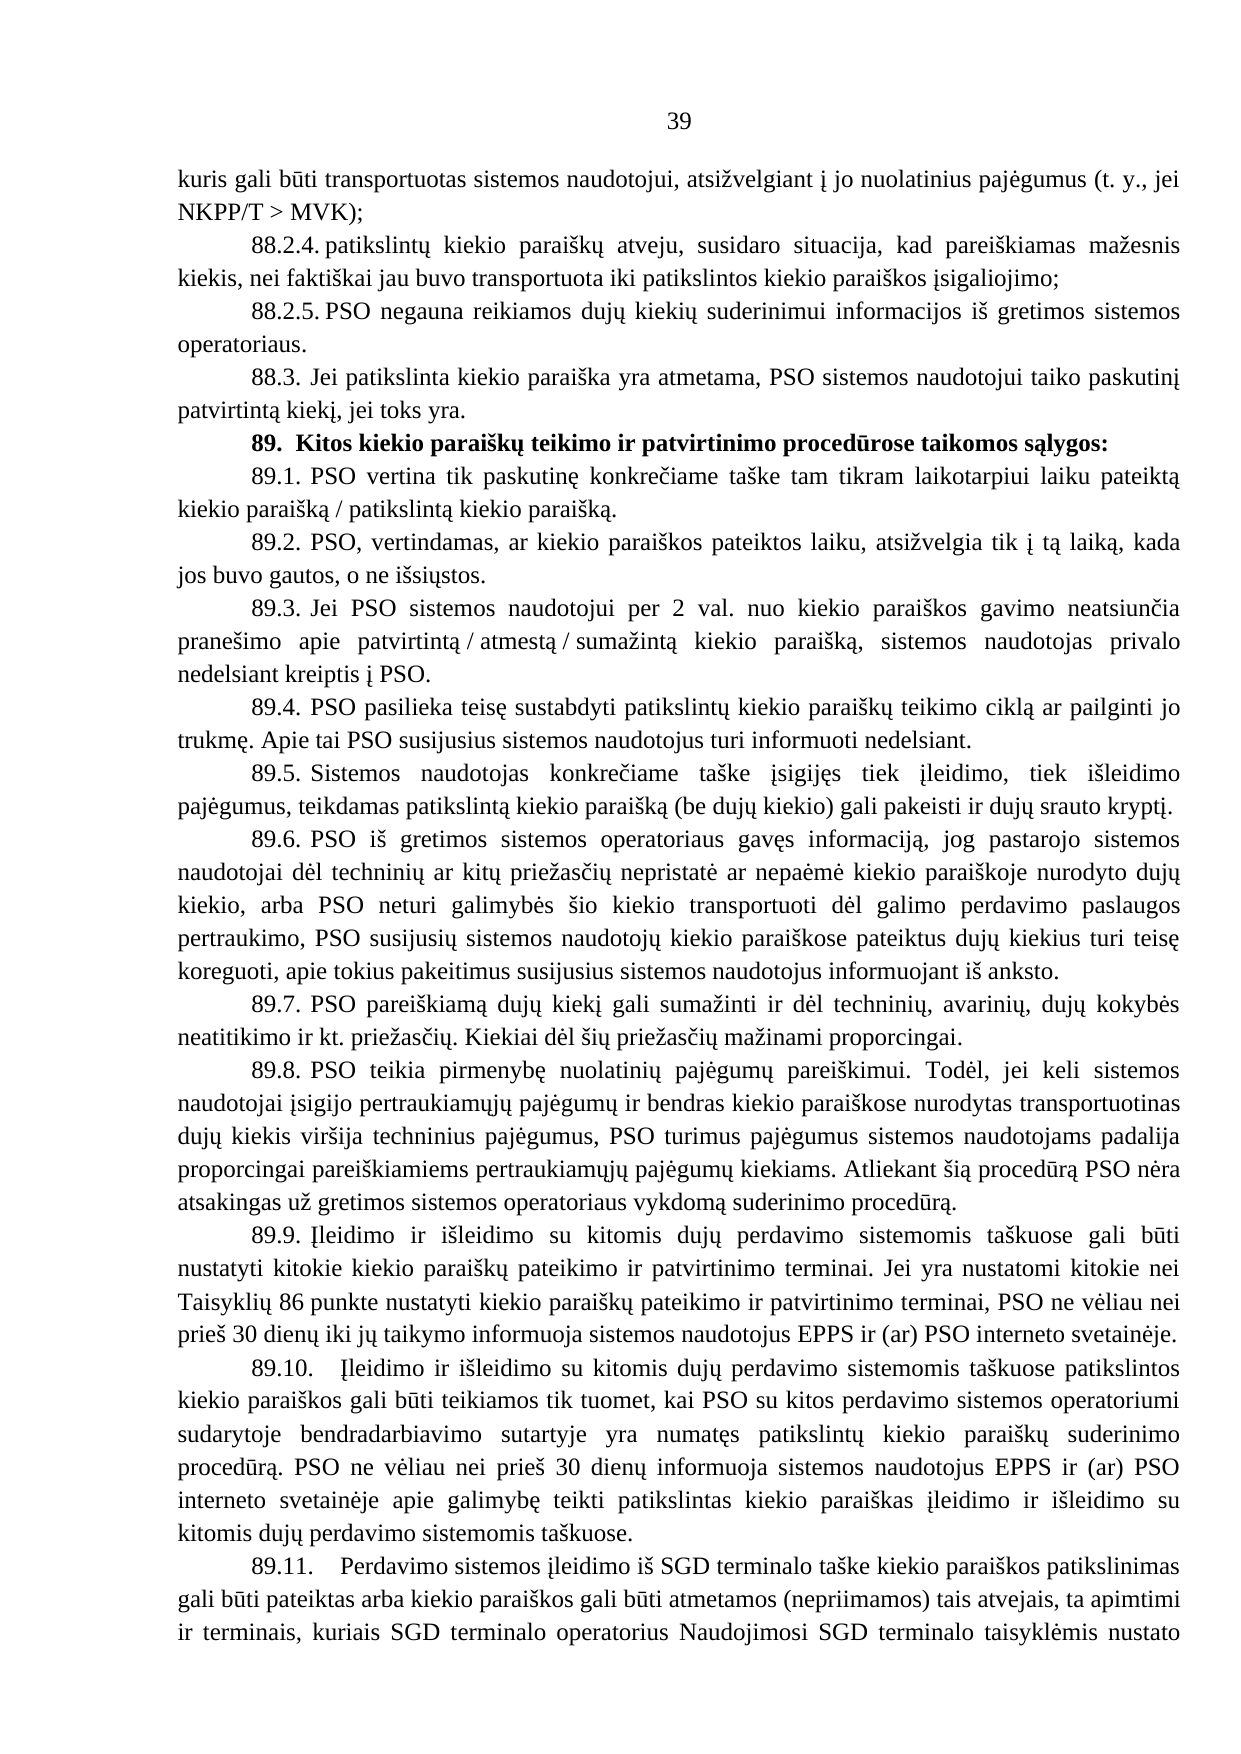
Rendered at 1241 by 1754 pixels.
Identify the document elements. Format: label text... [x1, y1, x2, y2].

text kuris gali būti transportuotas sistemos naudotojui, atsižvelgiant į jo nuolatinius pajėgumus (t. y., jei NKPP/T > MVK); [177, 164, 1181, 226]
text 89.6. PSO iš gretimos sistemos operatoriaus gavęs informaciją, jog pastarojo sistemos naudotojai dėl techninių ar kitų priežasčių nepristatė ar nepaėmė kiekio paraiškoje nurodyto dujų kiekio, arba PSO neturi galimybės šio kiekio transportuoti dėl galimo perdavimo paslaugos pertraukimo, PSO susijusių sistemos naudotojų kiekio paraiškose pateiktus dujų kiekius turi teisę koreguoti, apie tokius pakeitimus susijusius sistemos naudotojus informuojant iš anksto. [177, 824, 1181, 985]
text 88.3. Jei patikslinta kiekio paraiška yra atmetama, PSO sistemos naudotojui taiko paskutinį patvirtintą kiekį, jei toks yra. [177, 362, 1181, 424]
text 89.8. PSO teikia pirmenybę nuolatinių pajėgumų pareiškimui. Todėl, jei keli sistemos naudotojai įsigijo pertraukiamųjų pajėgumų ir bendras kiekio paraiškose nurodytas transportuotinas dujų kiekis viršija techninius pajėgumus, PSO turimus pajėgumus sistemos naudotojams padalija proporcingai pareiškiamiems pertraukiamųjų pajėgumų kiekiams. Atliekant šią procedūrą PSO nėra atsakingas už gretimos sistemos operatoriaus vykdomą suderinimo procedūrą. [177, 1055, 1181, 1216]
text 88.2.4. patikslintų kiekio paraiškų atveju, susidaro situacija, kad pareiškiamas mažesnis kiekis, nei faktiškai jau buvo transportuota iki patikslintos kiekio paraiškos įsigaliojimo; [177, 230, 1181, 292]
text 89.11. Perdavimo sistemos įleidimo iš SGD terminalo taške kiekio paraiškos patikslinimas gali būti pateiktas arba kiekio paraiškos gali būti atmetamos (nepriimamos) tais atvejais, ta apimtimi ir terminais, kuriais SGD terminalo operatorius Naudojimosi SGD terminalo taisyklėmis nustato [177, 1551, 1181, 1646]
text 89.10. Įleidimo ir išleidimo su kitomis dujų perdavimo sistemomis taškuose patikslintos kiekio paraiškos gali būti teikiamos tik tuomet, kai PSO su kitos perdavimo sistemos operatoriumi sudarytoje bendradarbiavimo sutartyje yra numatęs patikslintų kiekio paraiškų suderinimo procedūrą. PSO ne vėliau nei prieš 30 dienų informuoja sistemos naudotojus EPPS ir (ar) PSO interneto svetainėje apie galimybę teikti patikslintas kiekio paraiškas įleidimo ir išleidimo su kitomis dujų perdavimo sistemomis taškuose. [177, 1353, 1181, 1546]
text 89. Kitos kiekio paraiškų teikimo ir patvirtinimo procedūrose taikomos sąlygos: [177, 428, 1181, 457]
text 89.4. PSO pasilieka teisę sustabdyti patikslintų kiekio paraiškų teikimo ciklą ar pailginti jo trukmę. Apie tai PSO susijusius sistemos naudotojus turi informuoti nedelsiant. [177, 692, 1181, 754]
text 89.3. Jei PSO sistemos naudotojui per 2 val. nuo kiekio paraiškos gavimo neatsiunčia pranešimo apie patvirtintą / atmestą / sumažintą kiekio paraišką, sistemos naudotojas privalo nedelsiant kreiptis į PSO. [177, 593, 1181, 688]
text 89.7. PSO pareiškiamą dujų kiekį gali sumažinti ir dėl techninių, avarinių, dujų kokybės neatitikimo ir kt. priežasčių. Kiekiai dėl šių priežasčių mažinami proporcingai. [177, 989, 1181, 1051]
text 89.9. Įleidimo ir išleidimo su kitomis dujų perdavimo sistemomis taškuose gali būti nustatyti kitokie kiekio paraiškų pateikimo ir patvirtinimo terminai. Jei yra nustatomi kitokie nei Taisyklių 86 punkte nustatyti kiekio paraiškų pateikimo ir patvirtinimo terminai, PSO ne vėliau nei prieš 30 dienų iki jų taikymo informuoja sistemos naudotojus EPPS ir (ar) PSO interneto svetainėje. [177, 1221, 1181, 1348]
text 88.2.5. PSO negauna reikiamos dujų kiekių suderinimui informacijos iš gretimos sistemos operatoriaus. [177, 296, 1181, 358]
text 89.2. PSO, vertindamas, ar kiekio paraiškos pateiktos laiku, atsižvelgia tik į tą laiką, kada jos buvo gautos, o ne išsiųstos. [177, 527, 1181, 589]
text 89.5. Sistemos naudotojas konkrečiame taške įsigijęs tiek įleidimo, tiek išleidimo pajėgumus, teikdamas patikslintą kiekio paraišką (be dujų kiekio) gali pakeisti ir dujų srauto kryptį. [177, 758, 1181, 820]
text 89.1. PSO vertina tik paskutinę konkrečiame taške tam tikram laikotarpiui laiku pateiktą kiekio paraišką / patikslintą kiekio paraišką. [177, 461, 1181, 523]
